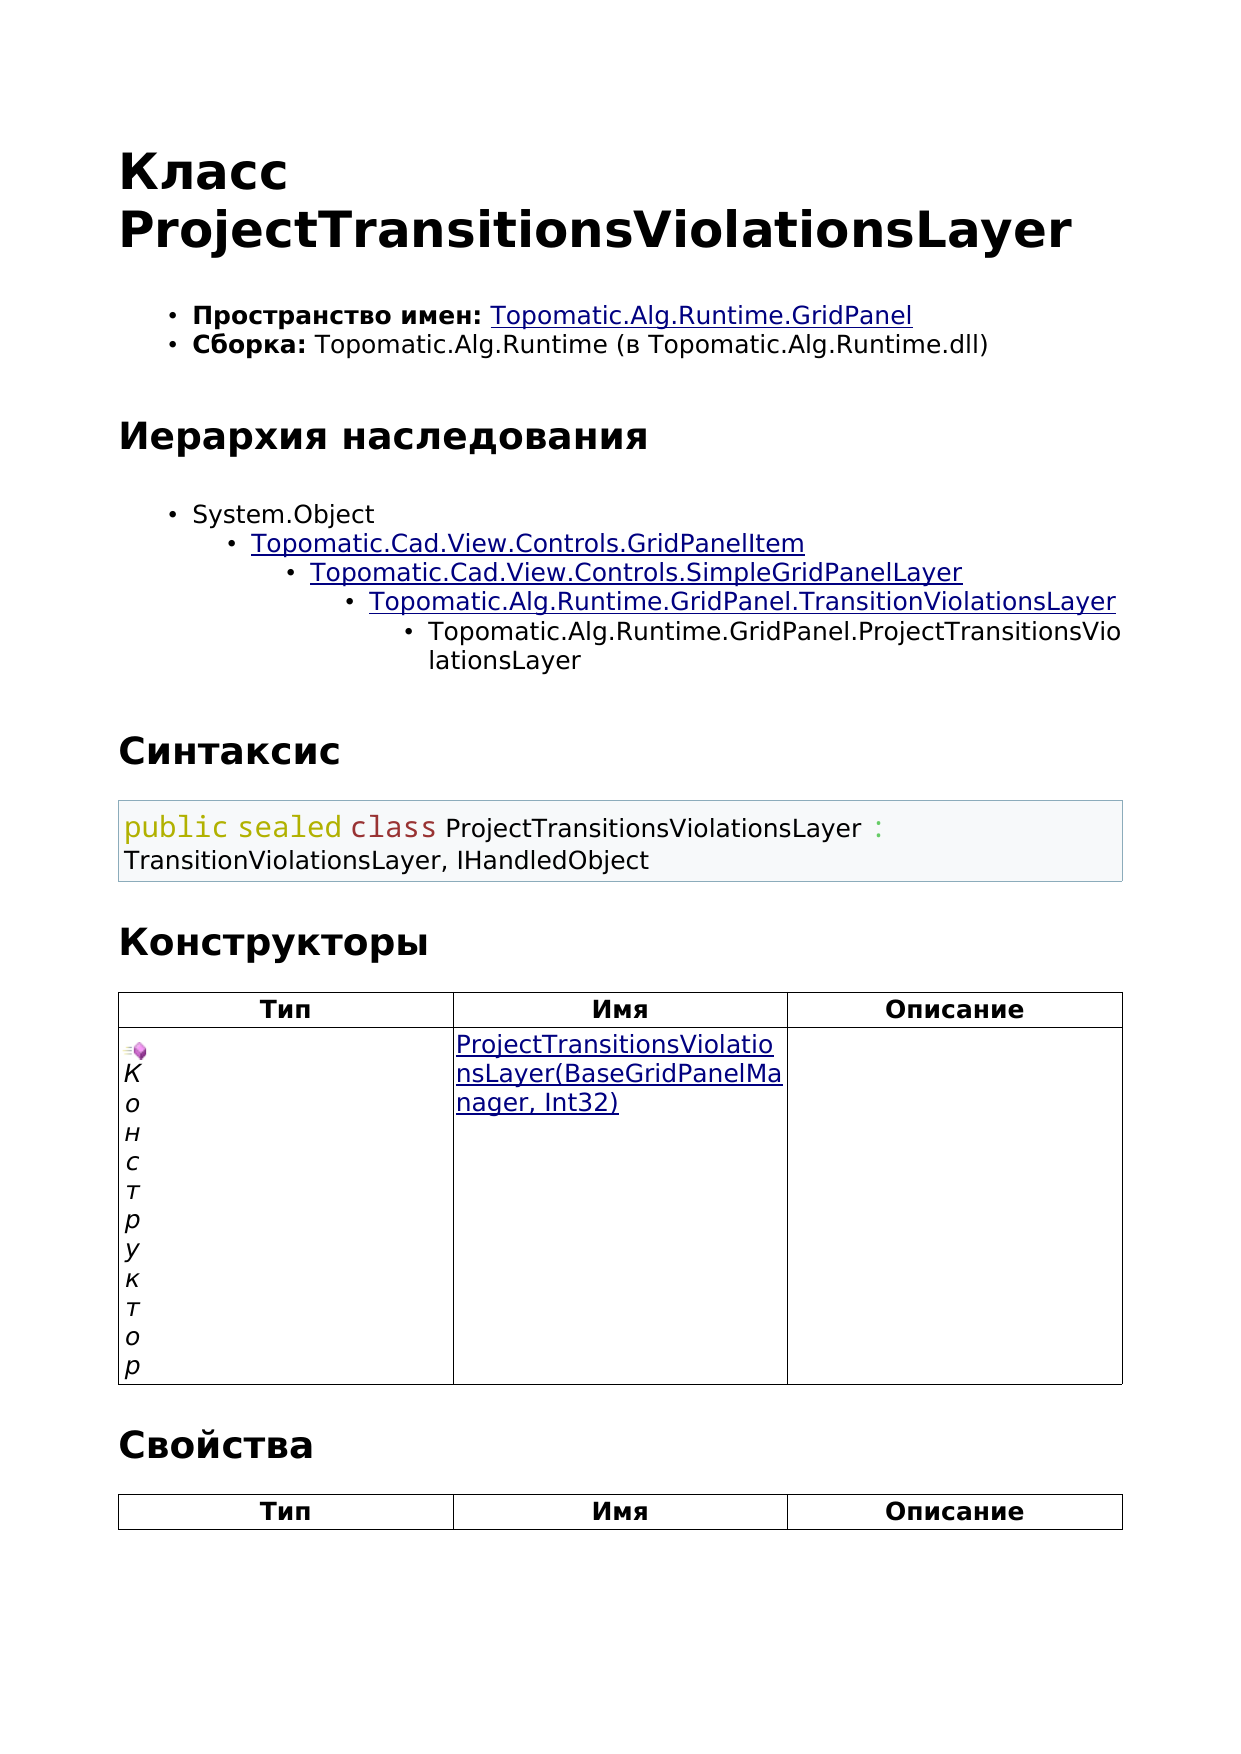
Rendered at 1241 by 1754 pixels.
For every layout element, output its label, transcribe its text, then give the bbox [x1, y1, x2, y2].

table_header Описание [788, 1495, 1122, 1529]
table_header Имя [454, 993, 787, 1027]
subtitle Конструкторы [118, 921, 1122, 964]
list Сборка: Topomatic.Alg.Runtime (в Topomatic.Alg.Runtime.dll) [177, 331, 1122, 360]
subtitle Класс ProjectTransitionsViolationsLayer [118, 143, 1122, 259]
subtitle Свойства [118, 1423, 1122, 1467]
list System.Object [177, 500, 1122, 529]
list Пространство имен: Topomatic.Alg.Runtime.GridPanel [177, 302, 1122, 331]
table_header Описание [788, 993, 1122, 1027]
table_header Имя [454, 1495, 787, 1529]
table_cell [788, 1028, 1122, 1383]
list Topomatic.Alg.Runtime.GridPanel.TransitionViolationsLayer [354, 587, 1122, 617]
list Topomatic.Cad.View.Controls.SimpleGridPanelLayer [295, 558, 1122, 587]
table_cell ProjectTransitionsViolationsLayer(BaseGridPanelManager, Int32) [454, 1028, 787, 1383]
subtitle Иерархия наследования [118, 414, 1122, 458]
table_cell [119, 1028, 453, 1383]
table_header Тип [119, 1495, 453, 1529]
picture [121, 1042, 147, 1060]
subtitle Синтаксис [118, 729, 1122, 773]
list Topomatic.Cad.View.Controls.GridPanelItem [236, 529, 1122, 558]
list Topomatic.Alg.Runtime.GridPanel.ProjectTransitionsViolationsLayer [413, 617, 1122, 675]
table_header public sealed class ProjectTransitionsViolationsLayer : TransitionViolationsLayer, IHandledObject [119, 801, 1122, 881]
table_header Тип [119, 993, 453, 1027]
